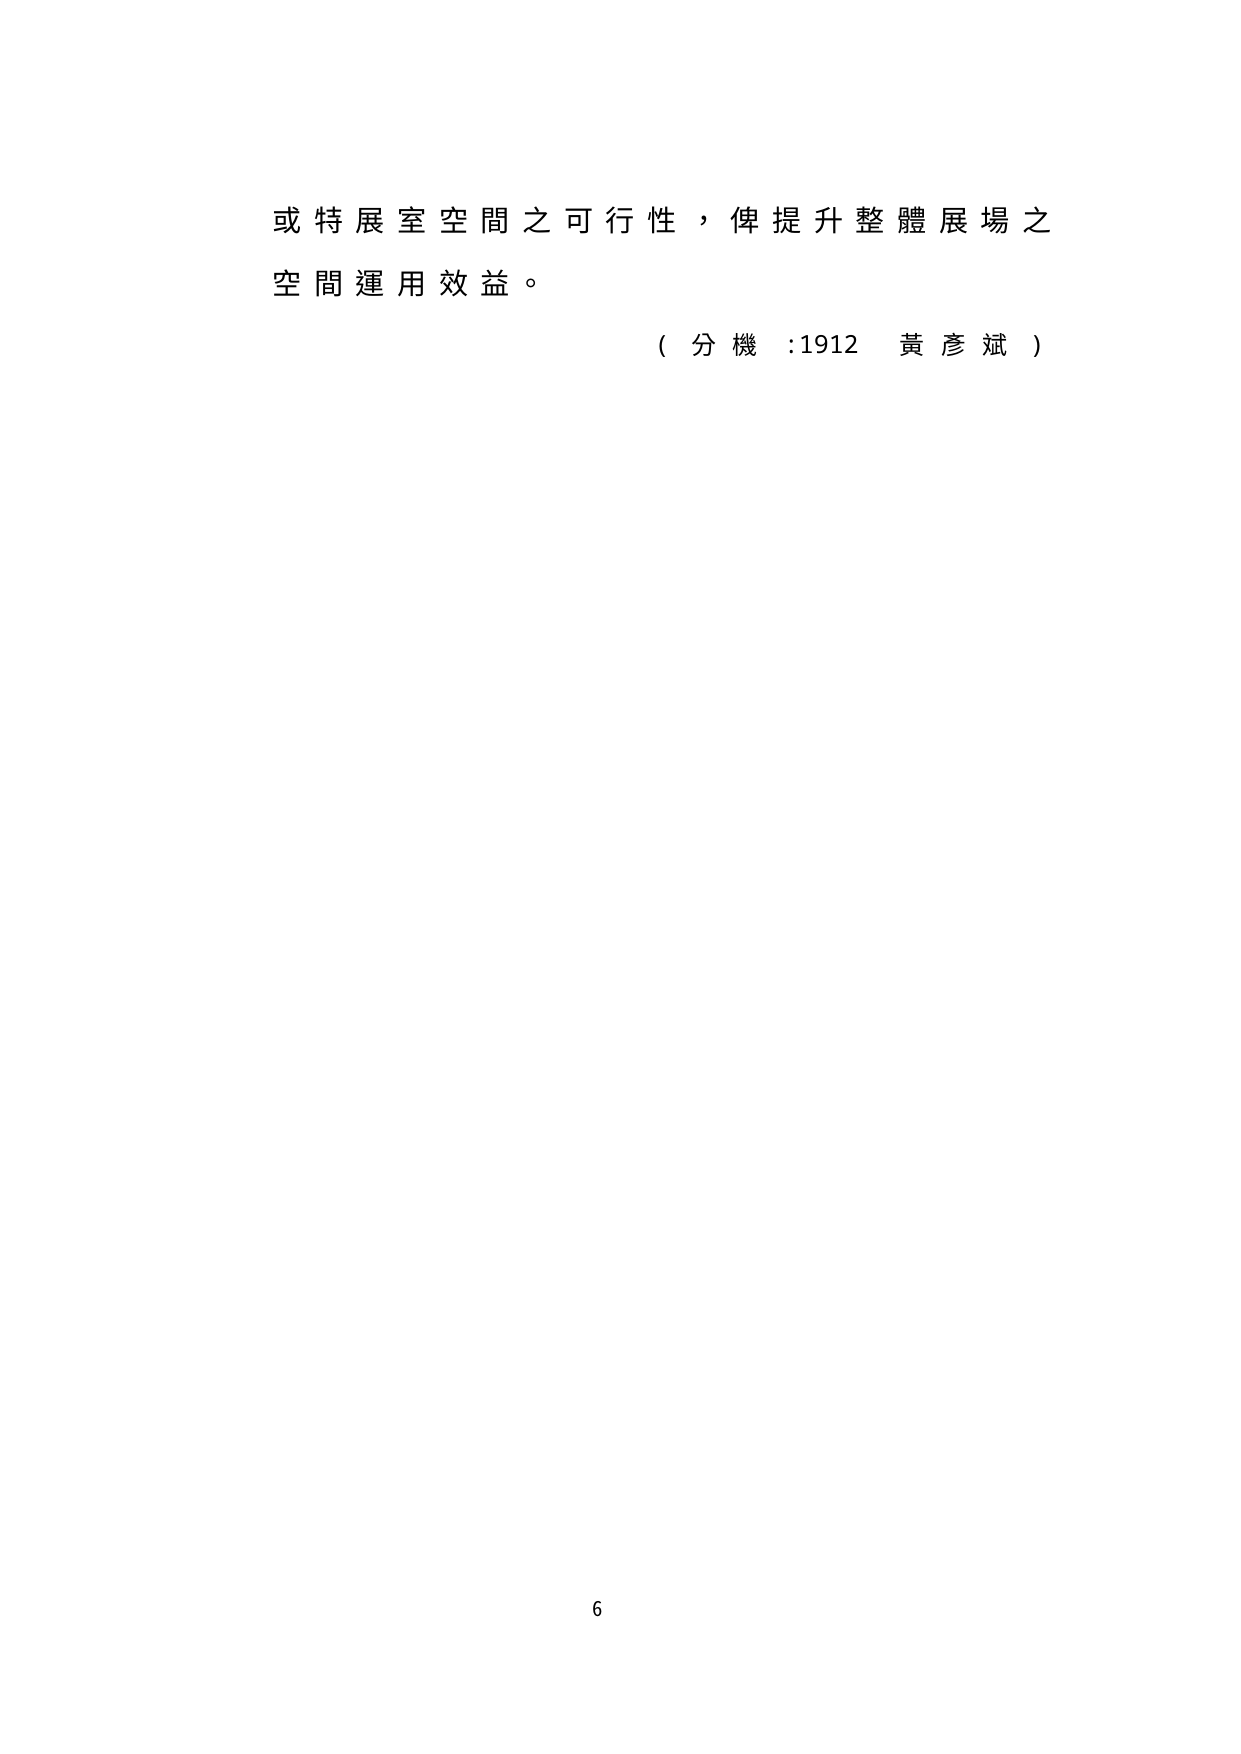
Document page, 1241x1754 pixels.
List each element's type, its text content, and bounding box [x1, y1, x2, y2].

text 或特展室空間之可行性，俾提升整體展場之空間運用效益。 [242, 177, 1058, 302]
text (分機:1912 黃彥斌) [242, 302, 1058, 365]
